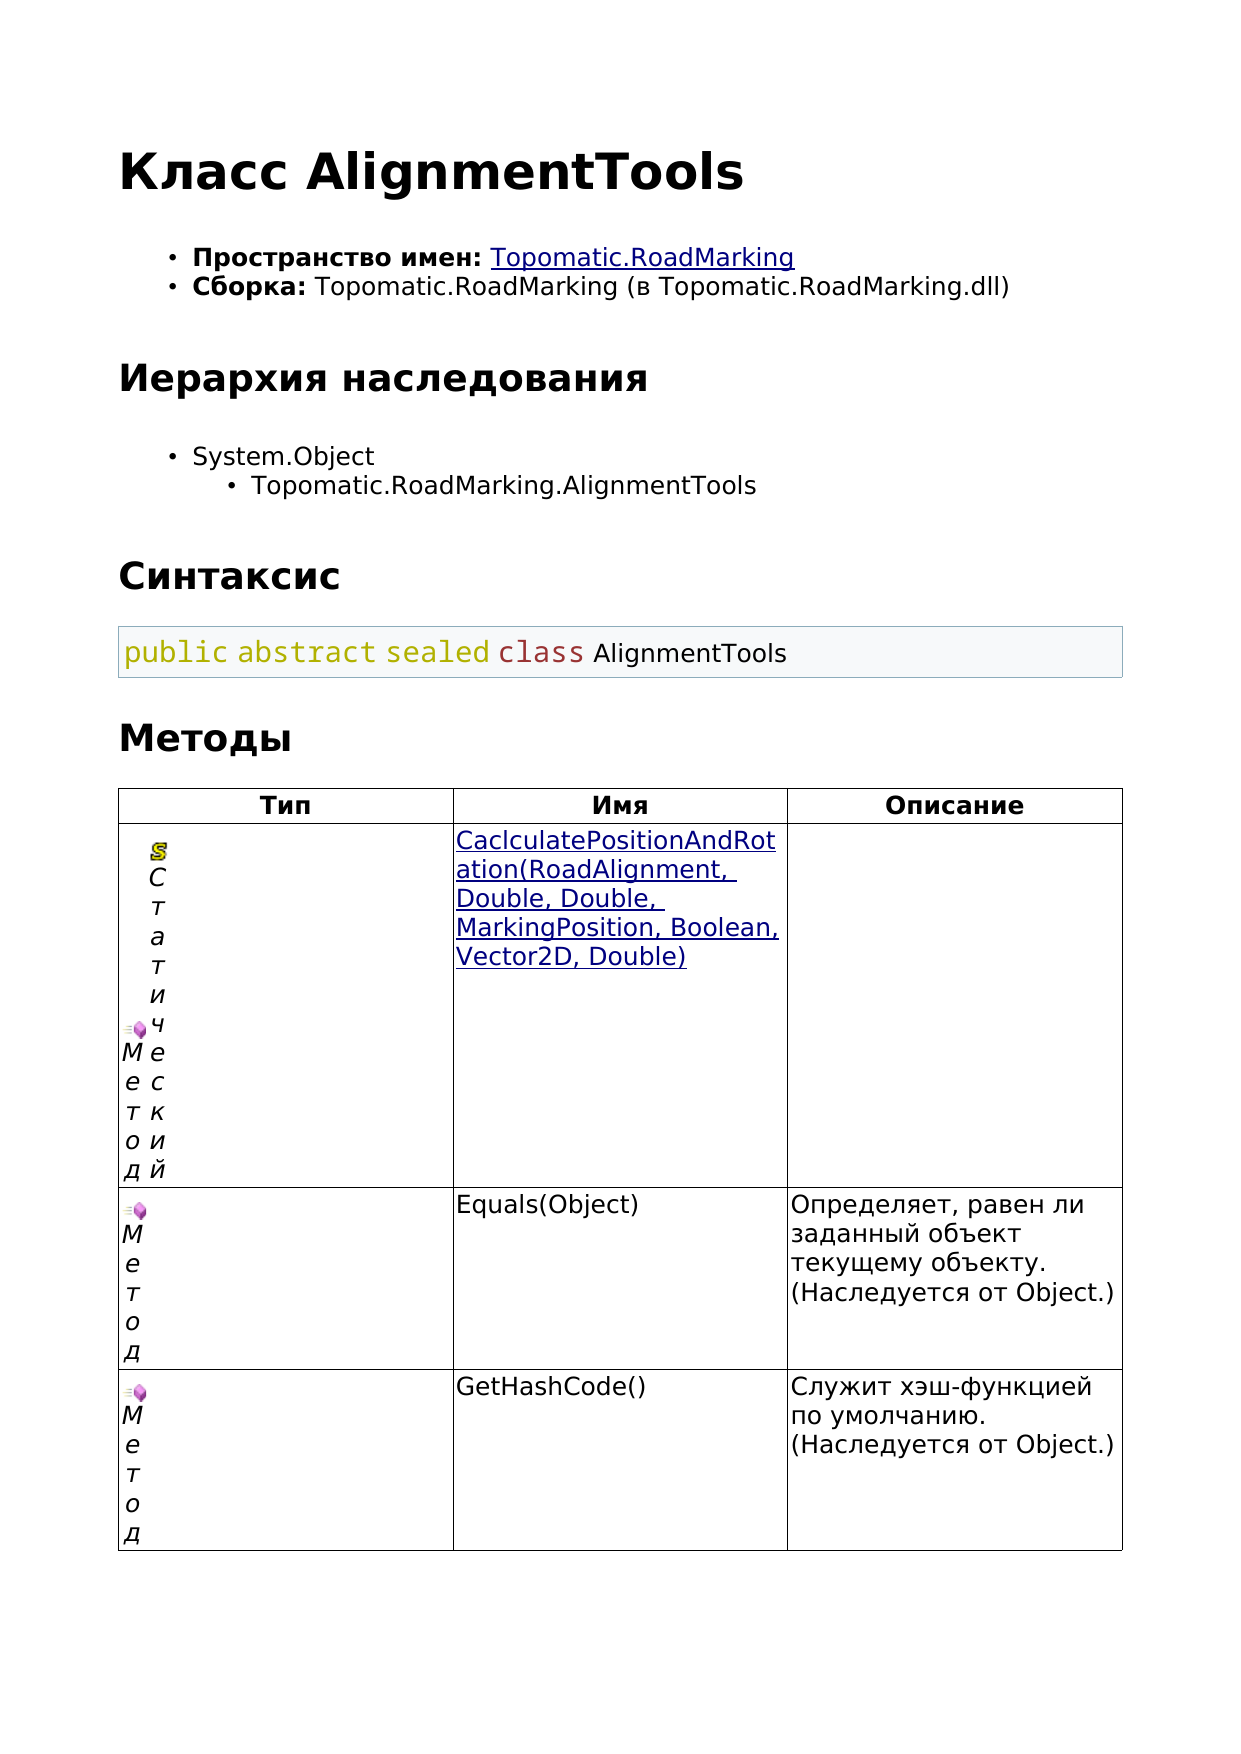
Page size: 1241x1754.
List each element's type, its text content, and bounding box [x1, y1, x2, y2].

picture [121, 1384, 147, 1402]
picture [146, 838, 172, 864]
subtitle Иерархия наследования [118, 356, 1122, 400]
table_cell CaclculatePositionAndRotation(RoadAlignment, Double, Double, MarkingPosition, Boolean, Vector2D, Double) [454, 824, 787, 1187]
table_cell GetHashCode() [454, 1370, 787, 1550]
picture [121, 1202, 147, 1220]
list Topomatic.RoadMarking.AlignmentTools [236, 471, 1122, 500]
list System.Object [177, 442, 1122, 471]
table_header Тип [119, 789, 453, 823]
table_header Имя [454, 789, 787, 823]
table_cell [119, 824, 453, 1187]
table_cell Определяет, равен ли заданный объект текущему объекту. (Наследуется от Object.) [788, 1188, 1122, 1369]
picture [121, 1021, 146, 1039]
list Сборка: Topomatic.RoadMarking (в Topomatic.RoadMarking.dll) [177, 272, 1122, 302]
subtitle Методы [118, 717, 1122, 761]
table_cell [119, 1188, 453, 1369]
list Пространство имен: Topomatic.RoadMarking [177, 243, 1122, 272]
subtitle Синтаксис [118, 554, 1122, 598]
table_cell Equals(Object) [454, 1188, 787, 1369]
table_header public abstract sealed class AlignmentTools [119, 627, 1122, 677]
table_cell Служит хэш-функцией по умолчанию. (Наследуется от Object.) [788, 1370, 1122, 1550]
subtitle Класс AlignmentTools [118, 143, 1122, 201]
table_cell [119, 1370, 453, 1550]
table_cell [788, 824, 1122, 1187]
table_header Описание [788, 789, 1122, 823]
